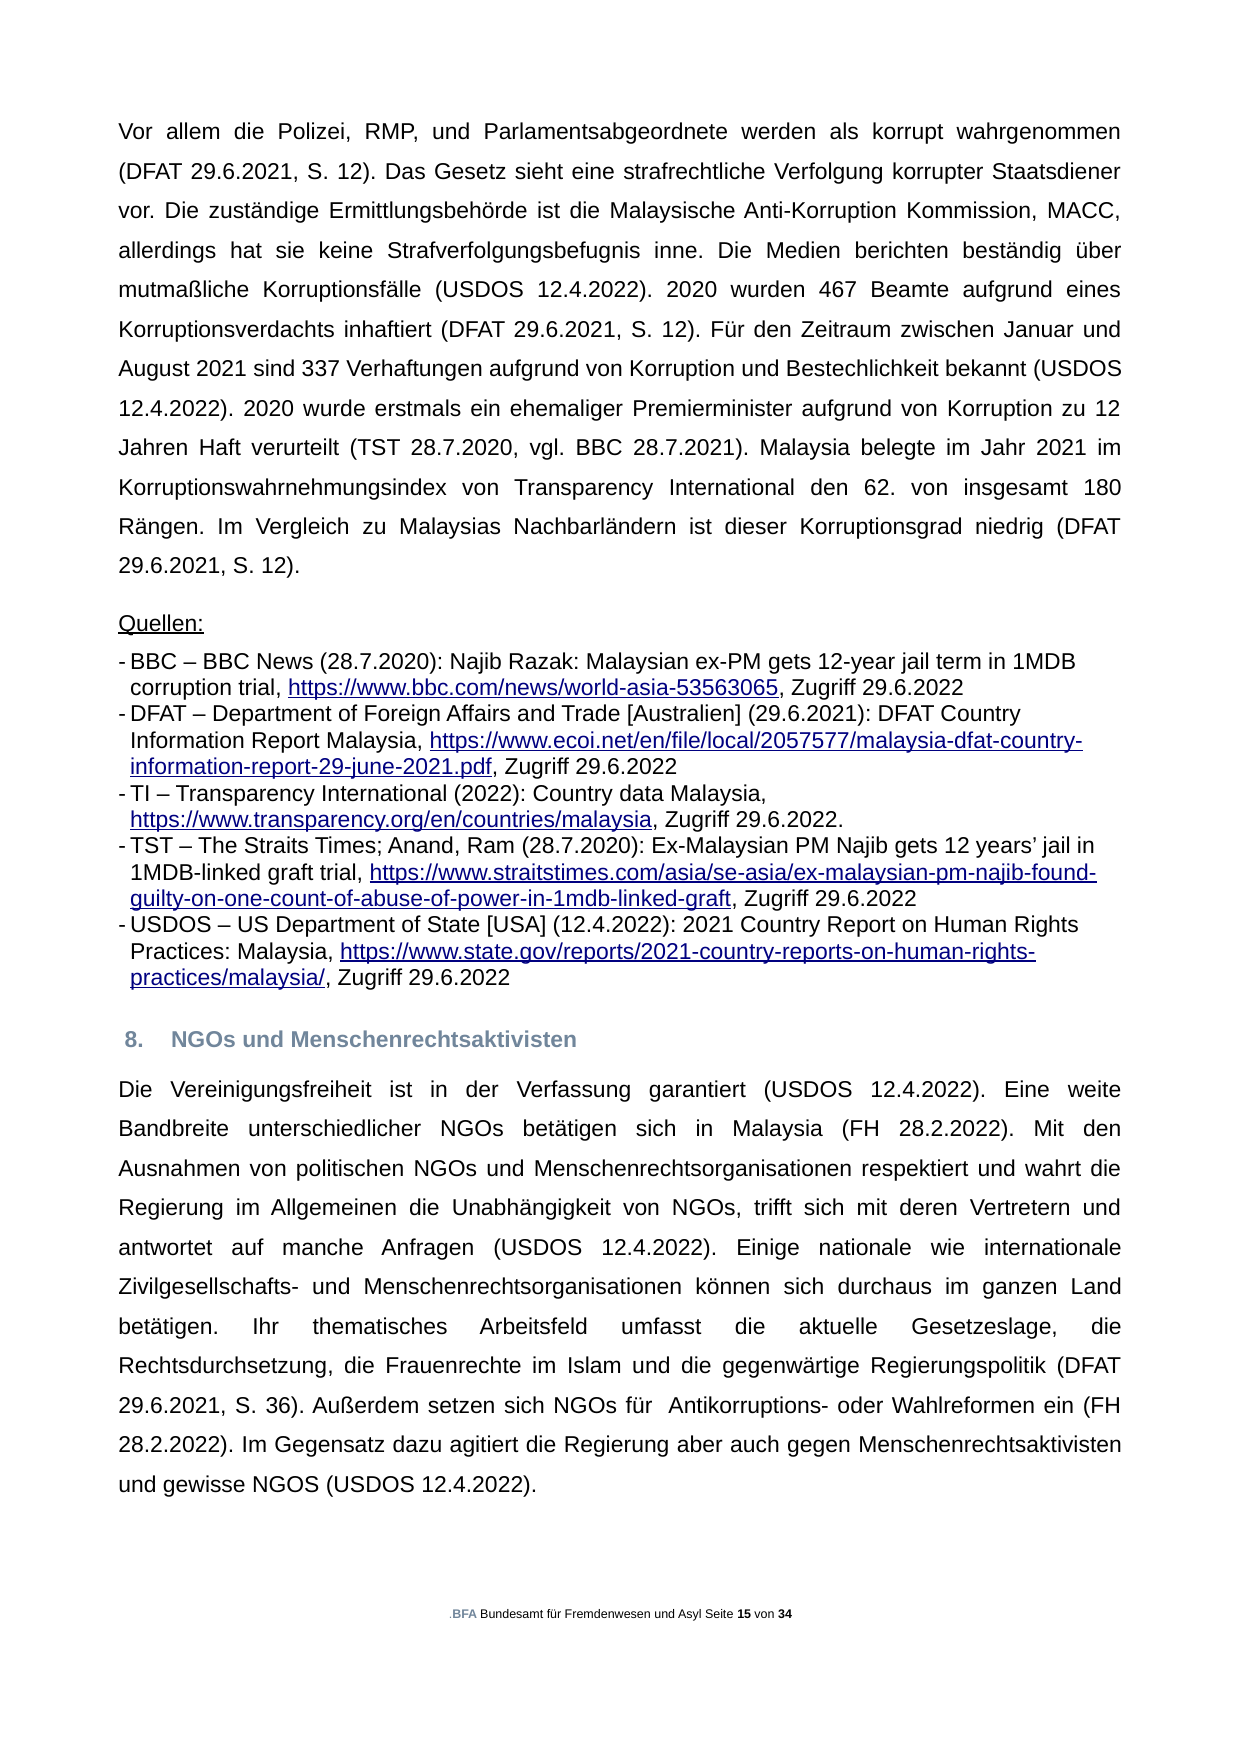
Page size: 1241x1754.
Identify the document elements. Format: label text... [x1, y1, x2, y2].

list BBC – BBC News (28.7.2020): Najib Razak: Malaysian ex-PM gets 12-year jail term in 1MDB corruption trial, https://www.bbc.com/news/world-asia-53563065, Zugriff 29.6.2022 [118, 648, 1122, 700]
list USDOS – US Department of State [USA] (12.4.2022): 2021 Country Report on Human Rights Practices: Malaysia, https://www.state.gov/reports/2021-country-reports-on-human-rights-practices/malaysia/, Zugriff 29.6.2022 [118, 911, 1122, 990]
text Quellen: [118, 609, 1122, 636]
text Die Vereinigungsfreiheit ist in der Verfassung garantiert (USDOS 12.4.2022). Eine weite Bandbreite unterschiedlicher NGOs betätigen sich in Malaysia (FH 28.2.2022). Mit den Ausnahmen von politischen NGOs und Menschenrechtsorganisationen respektiert und wahrt die Regierung im Allgemeinen die Unabhängigkeit von NGOs, trifft sich mit deren Vertretern und antwortet auf manche Anfragen (USDOS 12.4.2022). Einige nationale wie internationale Zivilgesellschafts- und Menschenrechtsorganisationen können sich durchaus im ganzen Land betätigen. Ihr thematisches Arbeitsfeld umfasst die aktuelle Gesetzeslage, die Rechtsdurchsetzung, die Frauenrechte im Islam und die gegenwärtige Regierungspolitik (DFAT 29.6.2021, S. 36). Außerdem setzen sich NGOs für Antikorruptions- oder Wahlreformen ein (FH 28.2.2022). Im Gegensatz dazu agitiert die Regierung aber auch gegen Menschenrechtsaktivisten und gewisse NGOS (USDOS 12.4.2022). [118, 1076, 1122, 1497]
list DFAT – Department of Foreign Affairs and Trade [Australien] (29.6.2021): DFAT Country Information Report Malaysia, https://www.ecoi.net/en/file/local/2057577/malaysia-dfat-country-information-report-29-june-2021.pdf, Zugriff 29.6.2022 [118, 700, 1122, 779]
list TST – The Straits Times; Anand, Ram (28.7.2020): Ex-Malaysian PM Najib gets 12 years’ jail in 1MDB-linked graft trial, https://www.straitstimes.com/asia/se-asia/ex-malaysian-pm-najib-found-guilty-on-one-count-of-abuse-of-power-in-1mdb-linked-graft, Zugriff 29.6.2022 [118, 832, 1122, 911]
list TI – Transparency International (2022): Country data Malaysia, https://www.transparency.org/en/countries/malaysia, Zugriff 29.6.2022. [118, 779, 1122, 832]
text Vor allem die Polizei, RMP, und Parlamentsabgeordnete werden als korrupt wahrgenommen (DFAT 29.6.2021, S. 12). Das Gesetz sieht eine strafrechtliche Verfolgung korrupter Staatsdiener vor. Die zuständige Ermittlungsbehörde ist die Malaysische Anti-Korruption Kommission, MACC, allerdings hat sie keine Strafverfolgungsbefugnis inne. Die Medien berichten beständig über mutmaßliche Korruptionsfälle (USDOS 12.4.2022). 2020 wurden 467 Beamte aufgrund eines Korruptionsverdachts inhaftiert (DFAT 29.6.2021, S. 12). Für den Zeitraum zwischen Januar und August 2021 sind 337 Verhaftungen aufgrund von Korruption und Bestechlichkeit bekannt (USDOS 12.4.2022). 2020 wurde erstmals ein ehemaliger Premierminister aufgrund von Korruption zu 12 Jahren Haft verurteilt (TST 28.7.2020, vgl. BBC 28.7.2021). Malaysia belegte im Jahr 2021 im Korruptionswahrnehmungsindex von Transparency International den 62. von insgesamt 180 Rängen. Im Vergleich zu Malaysias Nachbarländern ist dieser Korruptionsgrad niedrig (DFAT 29.6.2021, S. 12). [118, 118, 1122, 579]
subtitle NGOs und Menschenrechtsaktivisten [118, 1026, 1112, 1052]
